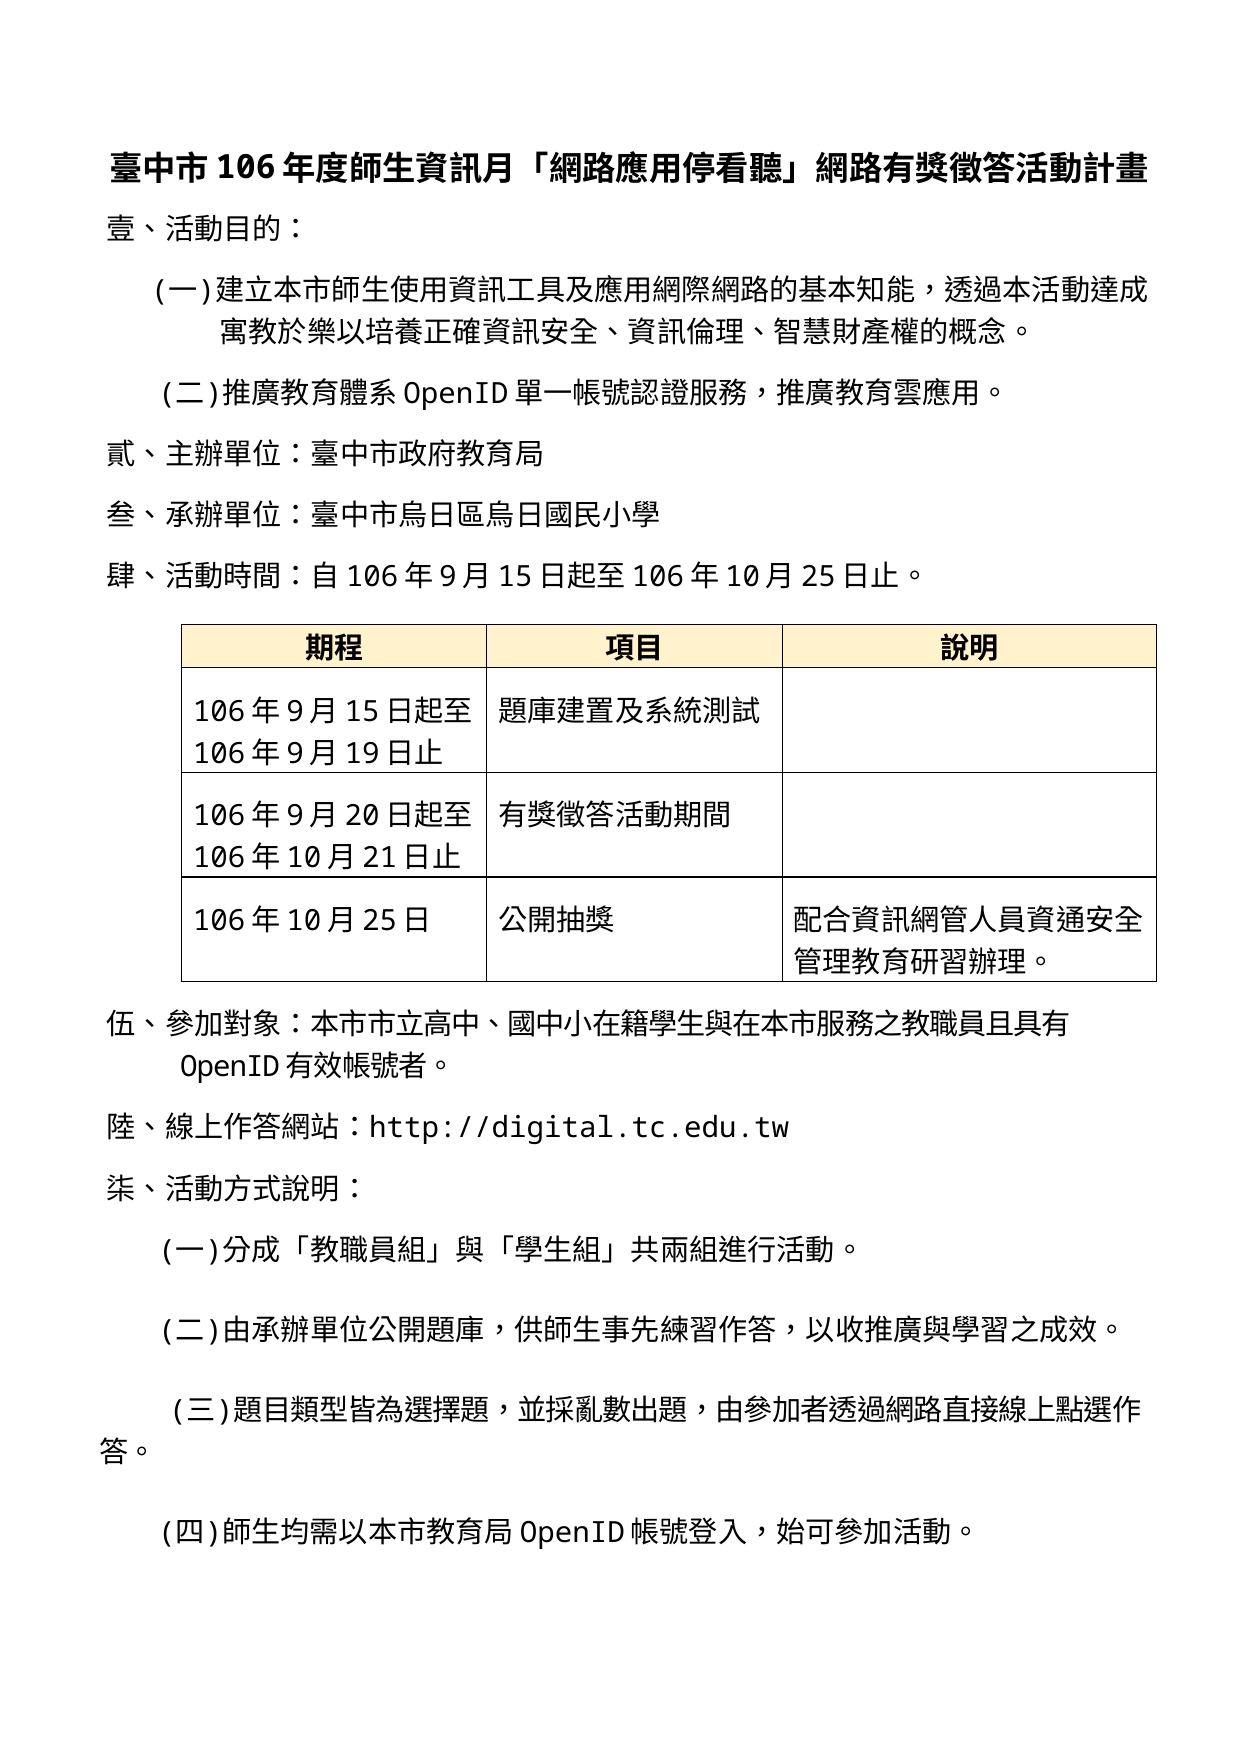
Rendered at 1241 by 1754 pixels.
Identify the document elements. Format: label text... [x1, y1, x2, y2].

text (三)題目類型皆為選擇題，並採亂數出題，由參加者透過網路直接線上點選作答。 [99, 1386, 1152, 1471]
text (四)師生均需以本市教育局OpenID帳號登入，始可參加活動。 [106, 1508, 1152, 1551]
text 柒、活動方式說明： [106, 1165, 1152, 1207]
text (一)建立本市師生使用資訊工具及應用網際網路的基本知能，透過本活動達成寓教於樂以培養正確資訊安全、資訊倫理、智慧財產權的概念。 [151, 266, 1152, 351]
text 叁、承辦單位：臺中市烏日區烏日國民小學 [106, 492, 1152, 534]
table_cell 配合資訊網管人員資通安全管理教育研習辦理。 [783, 878, 1156, 981]
table_cell 題庫建置及系統測試 [487, 668, 782, 772]
table_cell [783, 668, 1156, 772]
text 臺中市106年度師生資訊月「網路應用停看聽」網路有獎徵答活動計畫 [106, 124, 1152, 186]
table_cell 公開抽獎 [487, 878, 782, 981]
text 肆、活動時間：自106年9月15日起至106年10月25日止。 [106, 553, 1152, 595]
text 貳、主辦單位：臺中市政府教育局 [106, 431, 1152, 473]
text (二)由承辦單位公開題庫，供師生事先練習作答，以收推廣與學習之成效。 [106, 1306, 1152, 1348]
table_cell 106年10月25日 [182, 878, 486, 981]
table_cell 有獎徵答活動期間 [487, 773, 782, 876]
table_cell 106年9月15日起至106年9月19日止 [182, 668, 486, 772]
table_cell 106年9月20日起至106年10月21日止 [182, 773, 486, 876]
table_header 說明 [783, 625, 1156, 667]
text (二)推廣教育體系OpenID單一帳號認證服務，推廣教育雲應用。 [106, 370, 1152, 412]
text 伍、參加對象：本市市立高中、國中小在籍學生與在本市服務之教職員且具有OpenID有效帳號者。 [106, 1001, 1152, 1085]
table_header 期程 [182, 625, 486, 667]
text (一)分成「教職員組」與「學生組」共兩組進行活動。 [106, 1226, 1152, 1269]
text 壹、活動目的： [106, 205, 1152, 247]
text 陸、線上作答網站：http://digital.tc.edu.tw [106, 1104, 1152, 1146]
table_header 項目 [487, 625, 782, 667]
table_cell [783, 773, 1156, 876]
